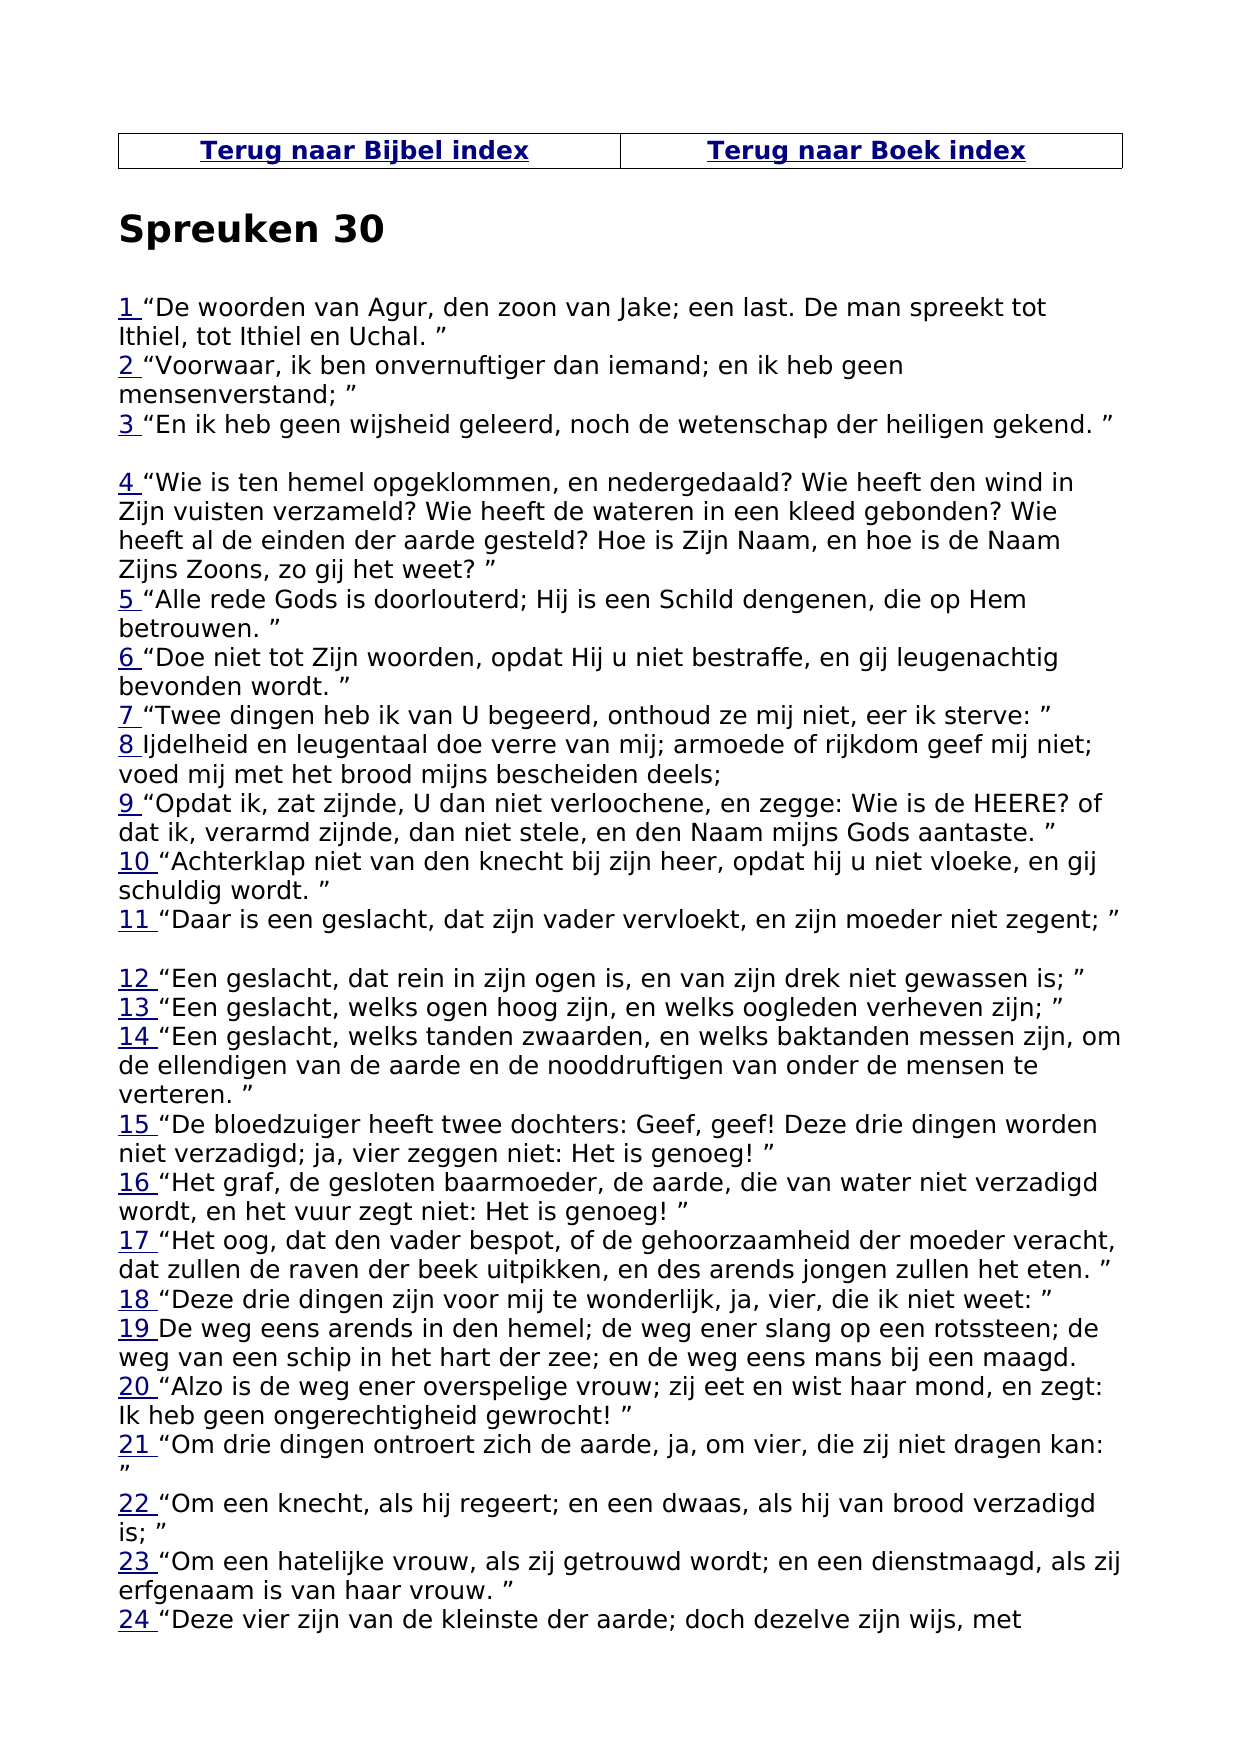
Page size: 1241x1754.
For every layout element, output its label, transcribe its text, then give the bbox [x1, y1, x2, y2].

table_header Terug naar Boek index [621, 134, 1122, 168]
table_header Terug naar Bijbel index [119, 134, 620, 168]
text 1 “De woorden van Agur, den zoon van Jake; een last. De man spreekt tot Ithiel, tot Ithiel en Uchal. ” 2 “Voorwaar, ik ben onvernuftiger dan iemand; en ik heb geen mensenverstand; ” 3 “En ik heb geen wijsheid geleerd, noch de wetenschap der heiligen gekend. ” 4 “Wie is ten hemel opgeklommen, en nedergedaald? Wie heeft den wind in Zijn vuisten verzameld? Wie heeft de wateren in een kleed gebonden? Wie heeft al de einden der aarde gesteld? Hoe is Zijn Naam, en hoe is de Naam Zijns Zoons, zo gij het weet? ” 5 “Alle rede Gods is doorlouterd; Hij is een Schild dengenen, die op Hem betrouwen. ” 6 “Doe niet tot Zijn woorden, opdat Hij u niet bestraffe, en gij leugenachtig bevonden wordt. ” 7 “Twee dingen heb ik van U begeerd, onthoud ze mij niet, eer ik sterve: ” 8 Ijdelheid en leugentaal doe verre van mij; armoede of rijkdom geef mij niet; voed mij met het brood mijns bescheiden deels; 9 “Opdat ik, zat zijnde, U dan niet verloochene, en zegge: Wie is de HEERE? of dat ik, verarmd zijnde, dan niet stele, en den Naam mijns Gods aantaste. ” 10 “Achterklap niet van den knecht bij zijn heer, opdat hij u niet vloeke, en gij schuldig wordt. ” 11 “Daar is een geslacht, dat zijn vader vervloekt, en zijn moeder niet zegent; ” 12 “Een geslacht, dat rein in zijn ogen is, en van zijn drek niet gewassen is; ” 13 “Een geslacht, welks ogen hoog zijn, en welks oogleden verheven zijn; ” 14 “Een geslacht, welks tanden zwaarden, en welks baktanden messen zijn, om de ellendigen van de aarde en de nooddruftigen van onder de mensen te verteren. ” 15 “De bloedzuiger heeft twee dochters: Geef, geef! Deze drie dingen worden niet verzadigd; ja, vier zeggen niet: Het is genoeg! ” 16 “Het graf, de gesloten baarmoeder, de aarde, die van water niet verzadigd wordt, en het vuur zegt niet: Het is genoeg! ” 17 “Het oog, dat den vader bespot, of de gehoorzaamheid der moeder veracht, dat zullen de raven der beek uitpikken, en des arends jongen zullen het eten. ” 18 “Deze drie dingen zijn voor mij te wonderlijk, ja, vier, die ik niet weet: ” 19 De weg eens arends in den hemel; de weg ener slang op een rotssteen; de weg van een schip in het hart der zee; en de weg eens mans bij een maagd. 20 “Alzo is de weg ener overspelige vrouw; zij eet en wist haar mond, en zegt: Ik heb geen ongerechtigheid gewrocht! ” 21 “Om drie dingen ontroert zich de aarde, ja, om vier, die zij niet dragen kan: ” 22 “Om een knecht, als hij regeert; en een dwaas, als hij van brood verzadigd is; ” 23 “Om een hatelijke vrouw, als zij getrouwd wordt; en een dienstmaagd, als zij erfgenaam is van haar vrouw. ” 24 “Deze vier zijn van de kleinste der aarde; doch dezelve zijn wijs, met [118, 264, 1122, 1635]
subtitle Spreuken 30 [118, 208, 1122, 252]
